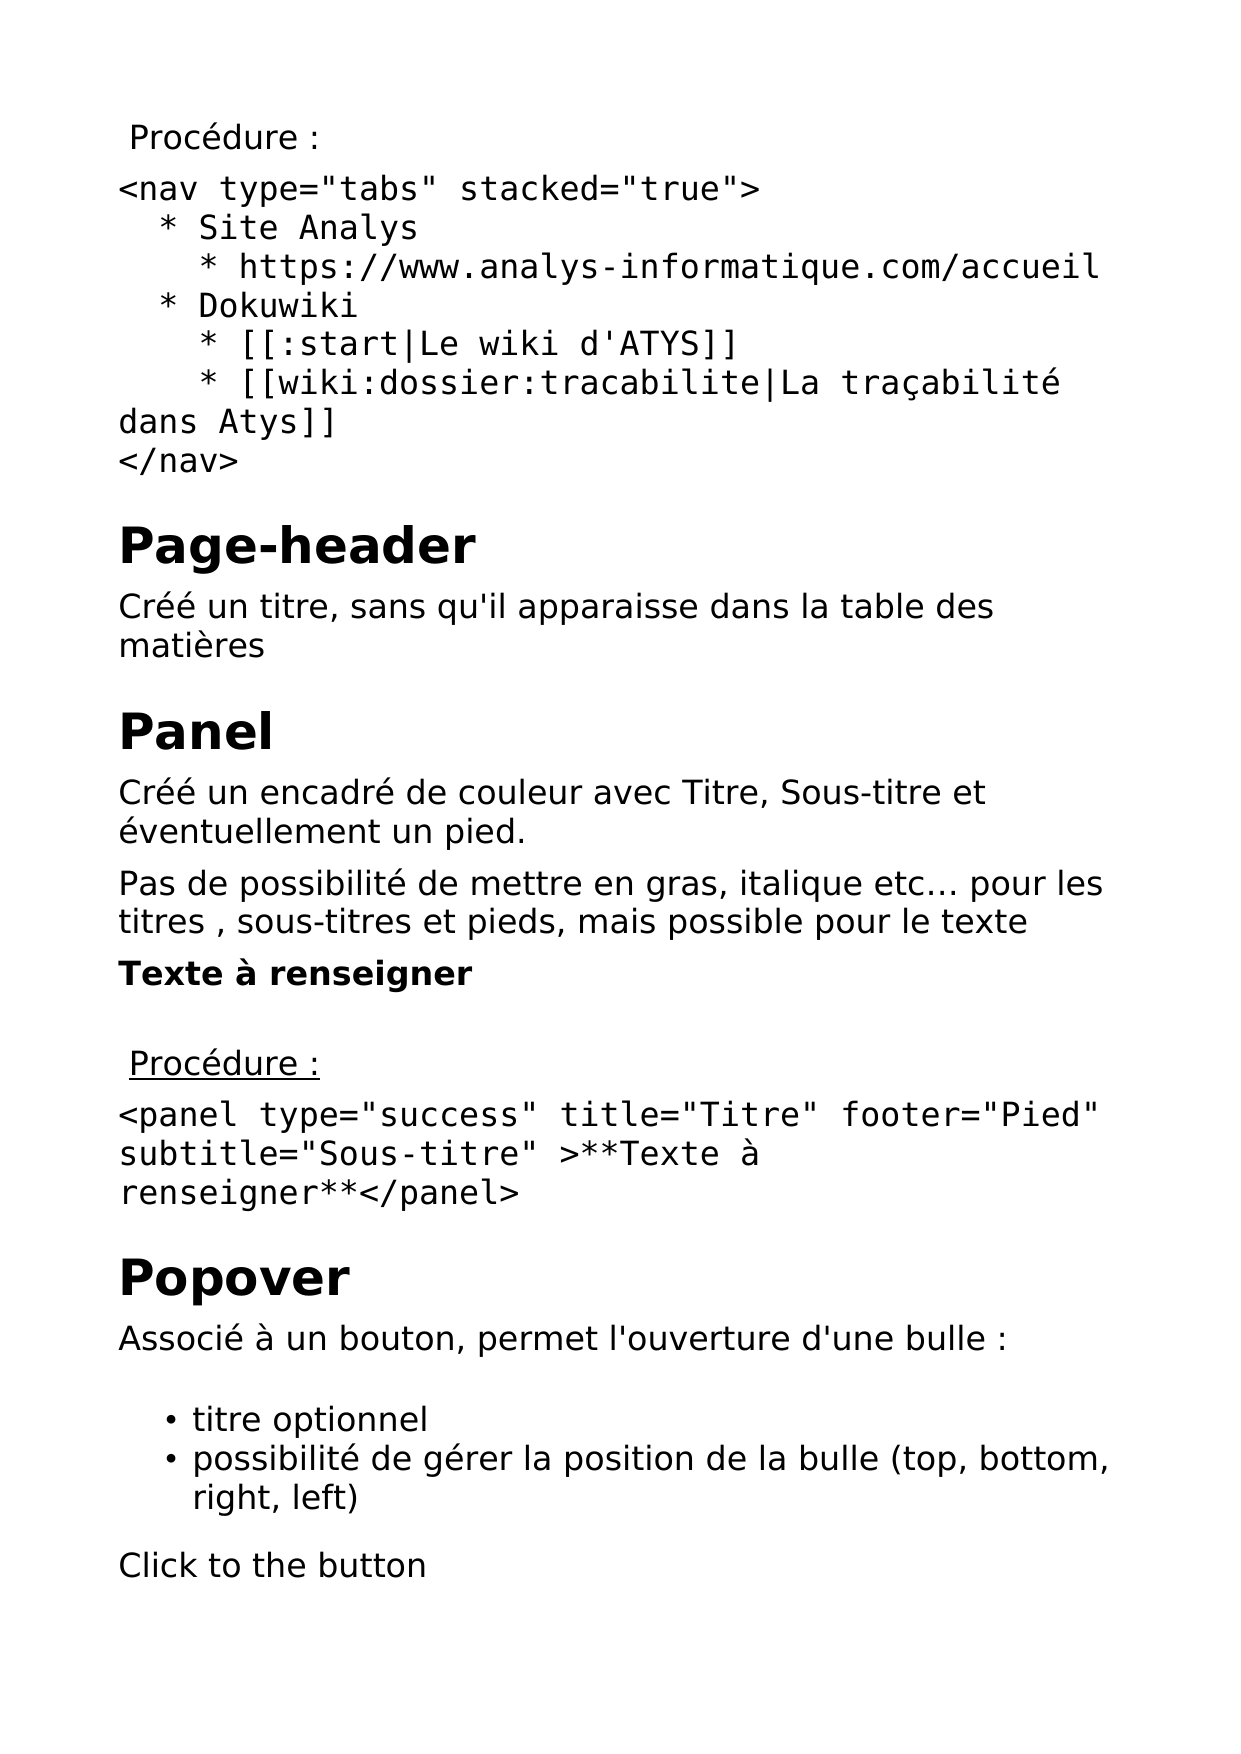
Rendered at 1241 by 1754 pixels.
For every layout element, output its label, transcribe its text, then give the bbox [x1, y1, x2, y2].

list titre optionnel [177, 1401, 1122, 1439]
text <panel type="success" title="Titre" footer="Pied" subtitle="Sous-titre" >**Texte à renseigner**</panel> [118, 1096, 1122, 1212]
list possibilité de gérer la position de la bulle (top, bottom, right, left) [177, 1439, 1122, 1517]
text Click to the button [118, 1547, 1122, 1624]
text Procédure : [118, 118, 1122, 157]
text Associé à un bouton, permet l'ouverture d'une bulle : [118, 1320, 1122, 1359]
text Texte à renseigner [118, 954, 1122, 993]
text Créé un encadré de couleur avec Titre, Sous-titre et éventuellement un pied. [118, 774, 1122, 851]
subtitle Page-header [118, 517, 1122, 575]
text <nav type="tabs" stacked="true"> * Site Analys * https://www.analys-informatique.com/accueil * Dokuwiki * [[:start|Le wiki d'ATYS]] * [[wiki:dossier:tracabilite|La traçabilité dans Atys]] </nav> [118, 169, 1122, 480]
text Procédure : [118, 1006, 1122, 1083]
text Créé un titre, sans qu'il apparaisse dans la table des matières [118, 588, 1122, 666]
subtitle Popover [118, 1249, 1122, 1307]
subtitle Panel [118, 703, 1122, 761]
text Pas de possibilité de mettre en gras, italique etc… pour les titres , sous-titres et pieds, mais possible pour le texte [118, 864, 1122, 942]
